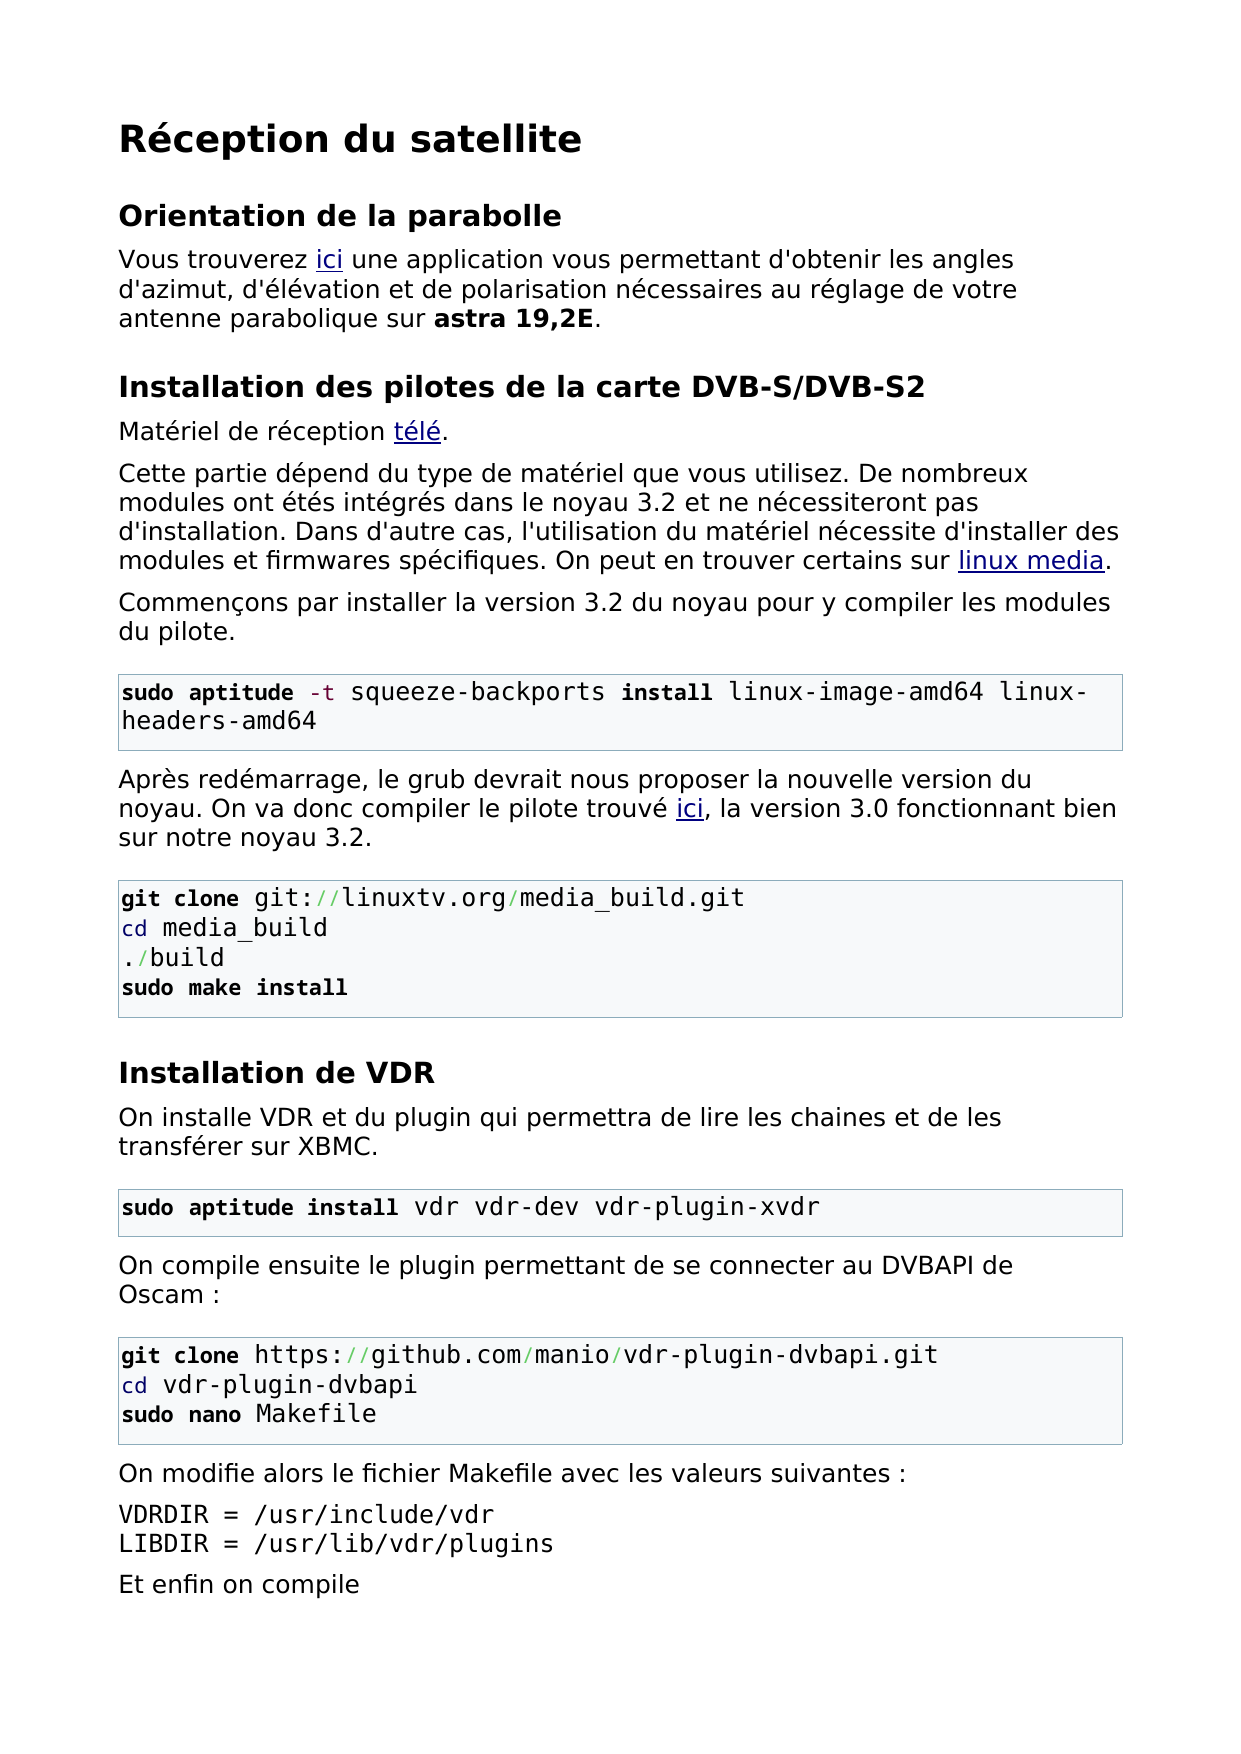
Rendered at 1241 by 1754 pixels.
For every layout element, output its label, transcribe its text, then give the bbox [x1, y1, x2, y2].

text On compile ensuite le plugin permettant de se connecter au DVBAPI de Oscam : [118, 1251, 1122, 1309]
text Et enfin on compile [118, 1571, 1122, 1600]
table_header sudo aptitude -t squeeze-backports install linux-image-amd64 linux-headers-amd64 [119, 675, 1122, 750]
text Cette partie dépend du type de matériel que vous utilisez. De nombreux modules ont étés intégrés dans le noyau 3.2 et ne nécessiteront pas d'installation. Dans d'autre cas, l'utilisation du matériel nécessite d'installer des modules et firmwares spécifiques. On peut en trouver certains sur linux media. [118, 459, 1122, 576]
text VDRDIR = /usr/include/vdr LIBDIR = /usr/lib/vdr/plugins [118, 1501, 1122, 1559]
text Vous trouverez ici une application vous permettant d'obtenir les angles d'azimut, d'élévation et de polarisation nécessaires au réglage de votre antenne parabolique sur astra 19,2E. [118, 246, 1122, 333]
table_header git clone git://linuxtv.org/media_build.git cd media_build ./build sudo make install [119, 881, 1122, 1017]
text On modifie alors le fichier Makefile avec les valeurs suivantes : [118, 1459, 1122, 1488]
table_header sudo aptitude install vdr vdr-dev vdr-plugin-xvdr [119, 1190, 1122, 1236]
text Commençons par installer la version 3.2 du noyau pour y compiler les modules du pilote. [118, 588, 1122, 646]
subtitle Installation des pilotes de la carte DVB-S/DVB-S2 [118, 371, 1122, 405]
text On installe VDR et du plugin qui permettra de lire les chaines et de les transférer sur XBMC. [118, 1103, 1122, 1162]
subtitle Réception du satellite [118, 118, 1122, 162]
subtitle Orientation de la parabolle [118, 199, 1122, 233]
subtitle Installation de VDR [118, 1057, 1122, 1091]
text Après redémarrage, le grub devrait nous proposer la nouvelle version du noyau. On va donc compiler le pilote trouvé ici, la version 3.0 fonctionnant bien sur notre noyau 3.2. [118, 765, 1122, 853]
table_header git clone https://github.com/manio/vdr-plugin-dvbapi.git cd vdr-plugin-dvbapi sudo nano Makefile [119, 1338, 1122, 1444]
text Matériel de réception télé. [118, 417, 1122, 446]
